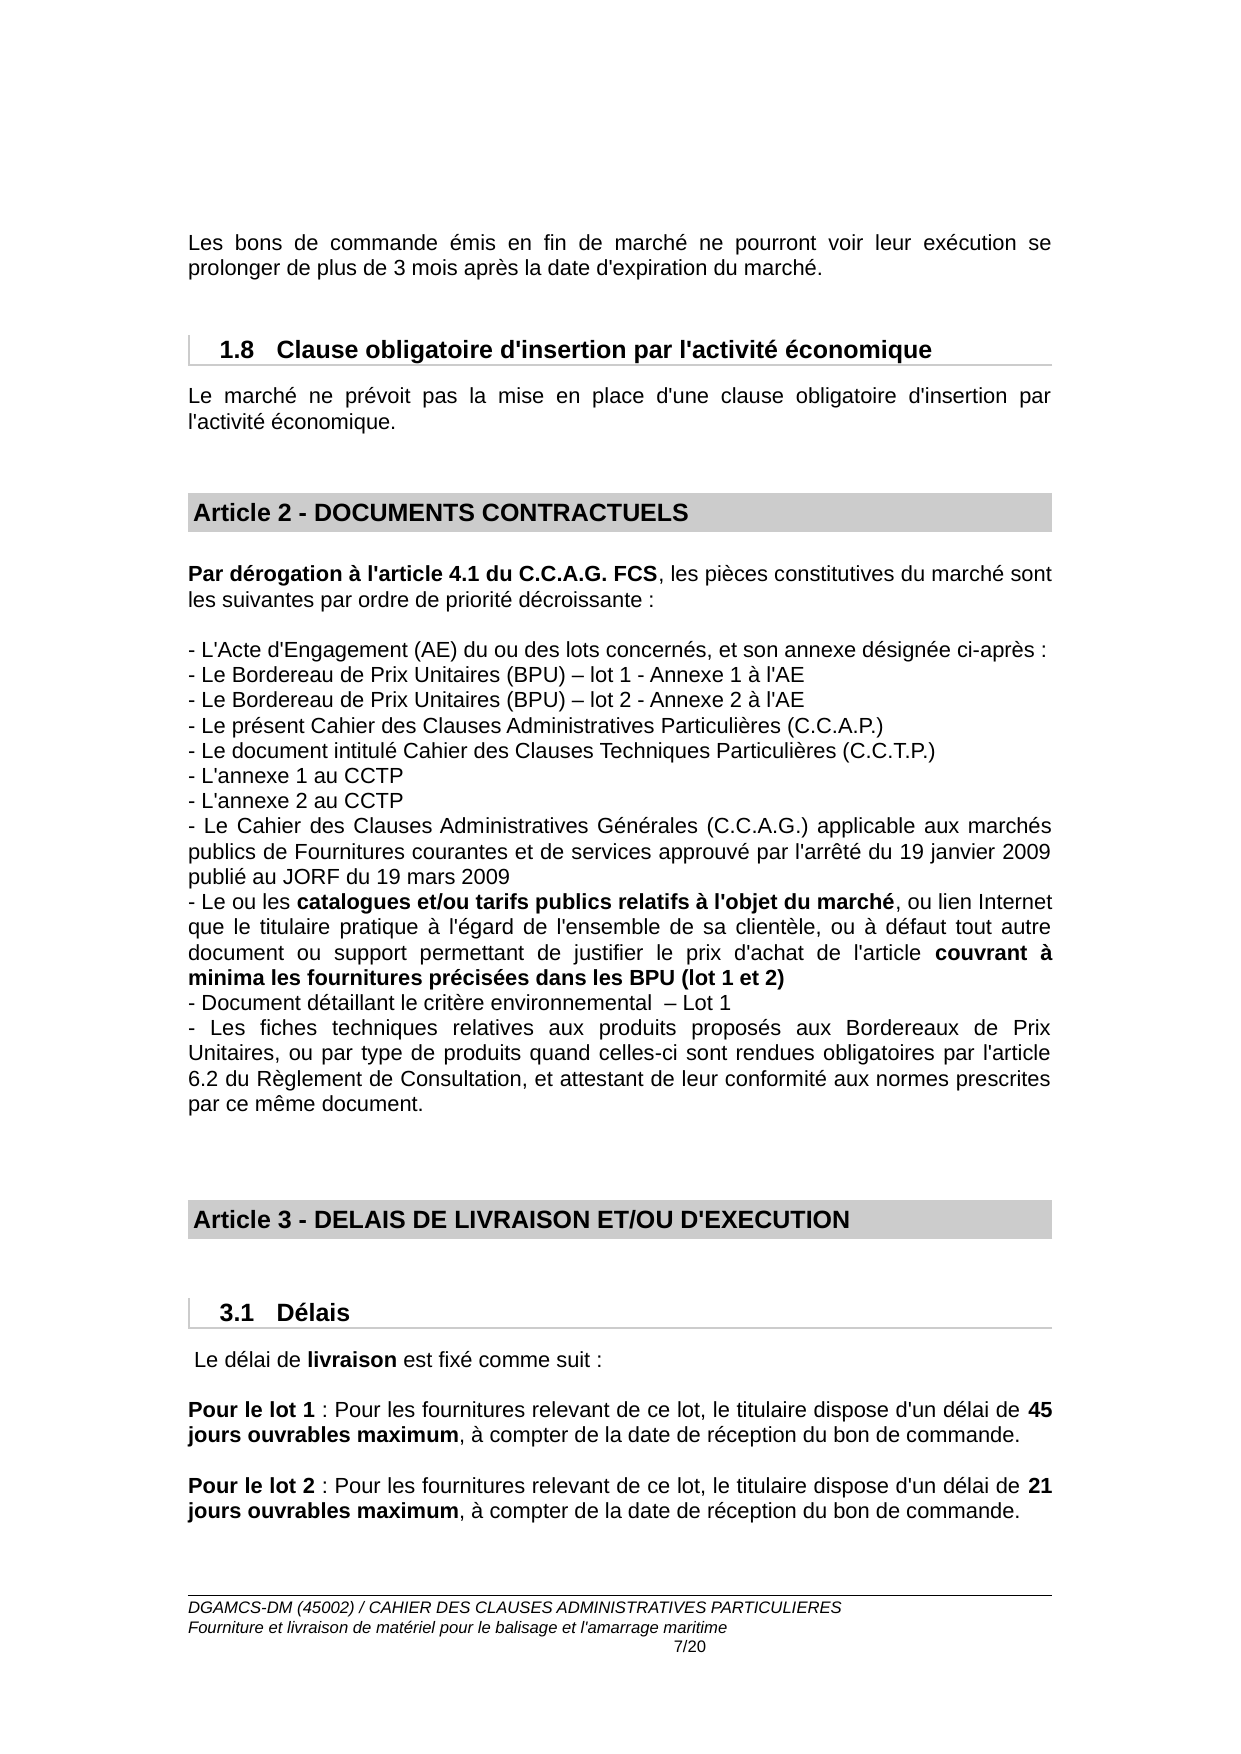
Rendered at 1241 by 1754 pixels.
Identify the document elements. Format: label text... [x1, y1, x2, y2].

text - Le ou les catalogues et/ou tarifs publics relatifs à l'objet du marché, ou lien Internet que le titulaire pratique à l'égard de l'ensemble de sa clientèle, ou à défaut tout autre document ou support permettant de justifier le prix d'achat de l'article couvrant à minima les fournitures précisées dans les BPU (lot 1 et 2) [188, 889, 1052, 990]
text Le délai de livraison est fixé comme suit : [188, 1347, 1052, 1372]
text - Le présent Cahier des Clauses Administratives Particulières (C.C.A.P.) [188, 713, 1052, 738]
text - Le Cahier des Clauses Administratives Générales (C.C.A.G.) applicable aux marchés publics de Fournitures courantes et de services approuvé par l'arrêté du 19 janvier 2009 publié au JORF du 19 mars 2009 [188, 813, 1052, 889]
text - Le Bordereau de Prix Unitaires (BPU) – lot 2 - Annexe 2 à l'AE [188, 687, 1052, 713]
text - Le Bordereau de Prix Unitaires (BPU) – lot 1 - Annexe 1 à l'AE [188, 662, 1052, 687]
subtitle Clause obligatoire d'insertion par l'activité économique [190, 335, 1052, 364]
text Par dérogation à l'article 4.1 du C.C.A.G. FCS, les pièces constitutives du marché sont les suivantes par ordre de priorité décroissante : [188, 561, 1052, 612]
text - Le document intitulé Cahier des Clauses Techniques Particulières (C.C.T.P.) [188, 738, 1052, 763]
text - L'annexe 1 au CCTP [188, 763, 1052, 788]
subtitle Délais [190, 1298, 1052, 1327]
text Pour le lot 1 : Pour les fournitures relevant de ce lot, le titulaire dispose d'un délai de 45 jours ouvrables maximum, à compter de la date de réception du bon de commande. [188, 1397, 1052, 1447]
text Le marché ne prévoit pas la mise en place d'une clause obligatoire d'insertion par l'activité économique. [188, 383, 1052, 434]
text - L'annexe 2 au CCTP [188, 788, 1052, 813]
text - Les fiches techniques relatives aux produits proposés aux Bordereaux de Prix Unitaires, ou par type de produits quand celles-ci sont rendues obligatoires par l'article 6.2 du Règlement de Consultation, et attestant de leur conformité aux normes prescrites par ce même document. [188, 1015, 1052, 1116]
text - L'Acte d'Engagement (AE) du ou des lots concernés, et son annexe désignée ci-après : [188, 637, 1052, 662]
subtitle DOCUMENTS CONTRACTUELS [190, 495, 1050, 530]
text Pour le lot 2 : Pour les fournitures relevant de ce lot, le titulaire dispose d'un délai de 21 jours ouvrables maximum, à compter de la date de réception du bon de commande. [188, 1473, 1052, 1523]
subtitle DELAIS DE LIVRAISON ET/OU D'EXECUTION [190, 1202, 1050, 1237]
text - Document détaillant le critère environnemental – Lot 1 [188, 990, 1052, 1015]
text Les bons de commande émis en fin de marché ne pourront voir leur exécution se prolonger de plus de 3 mois après la date d'expiration du marché. [188, 230, 1052, 280]
